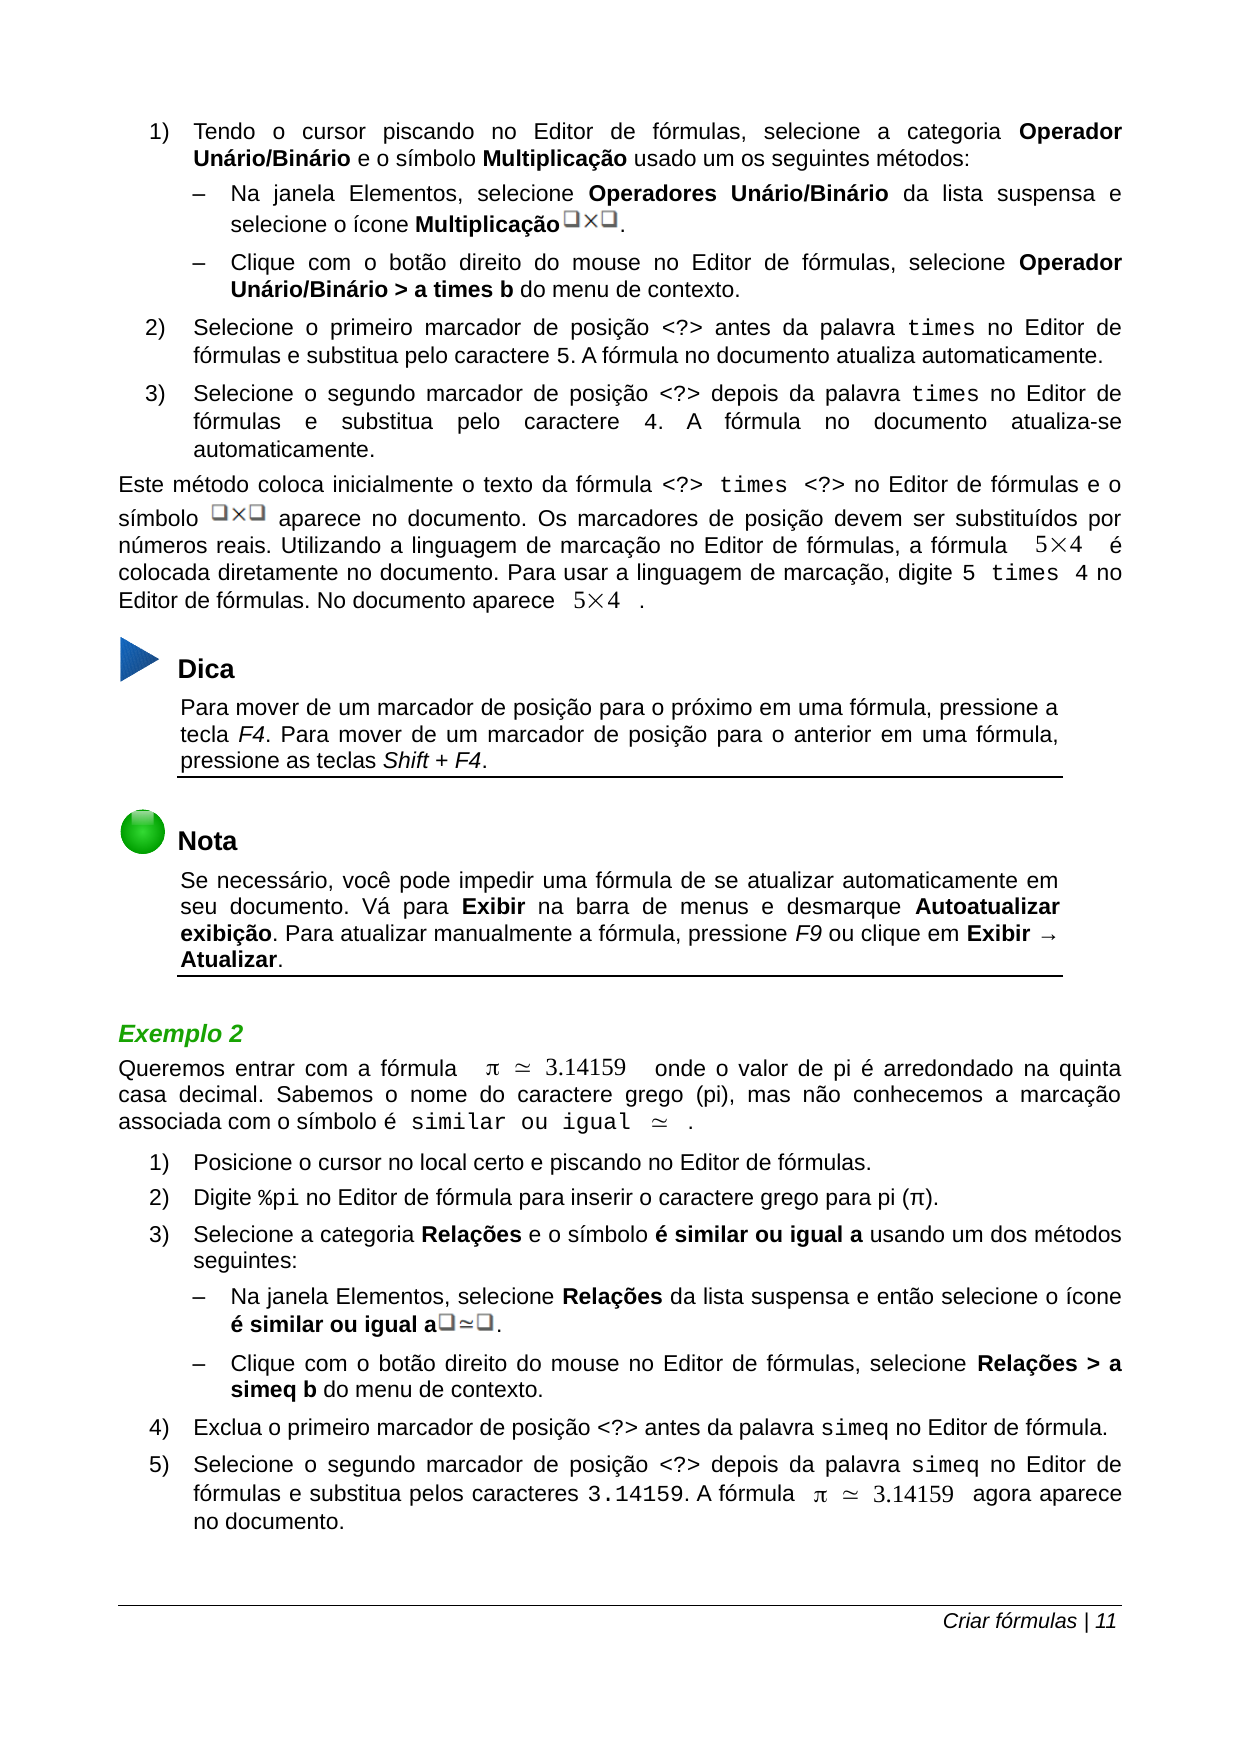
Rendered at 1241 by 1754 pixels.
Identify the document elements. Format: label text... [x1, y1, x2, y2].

list Tendo o cursor piscando no Editor de fórmulas, selecione a categoria Operador Unário/Binário e o símbolo Multiplicação usado um os seguintes métodos: [169, 118, 1122, 171]
subtitle Exemplo 2 [118, 1019, 1122, 1048]
subtitle Nota [118, 807, 1122, 856]
text Queremos entrar com a fórmula onde o valor de pi é arredondado na quinta casa decimal. Sabemos o nome do caractere grego (pi), mas não conhecemos a marcação associada com o símbolo é similar ou igual. [118, 1054, 1122, 1136]
list Selecione o segundo marcador de posição <?> depois da palavra times no Editor de fórmulas e substitua pelo caractere 4. A fórmula no documento atualiza-se automaticamente. [165, 379, 1122, 462]
text Este método coloca inicialmente o texto da fórmula <?> times <?> no Editor de fórmulas e o símbolo aparece no documento. Os marcadores de posição devem ser substituídos por números reais. Utilizando a linguagem de marcação no Editor de fórmulas, a fórmula é colocada diretamente no documento. Para usar a linguagem de marcação, digite 5 times 4 no Editor de fórmulas. No documento aparece. [118, 471, 1122, 614]
text Se necessário, você pode impedir uma fórmula de se atualizar automaticamente em seu documento. Vá para Exibir na barra de menus e desmarque Autoatualizar exibição. Para atualizar manualmente a fórmula, pressione F9 ou clique em Exibir → Atualizar. [177, 864, 1063, 975]
list Clique com o botão direito do mouse no Editor de fórmulas, selecione Relações > a simeq b do menu de contexto. [192, 1349, 1122, 1402]
list Clique com o botão direito do mouse no Editor de fórmulas, selecione Operador Unário/Binário > a times b do menu de contexto. [192, 249, 1122, 302]
list Na janela Elementos, selecione Operadores Unário/Binário da lista suspensa e selecione o ícone Multiplicação. [192, 180, 1122, 237]
text Para mover de um marcador de posição para o próximo em uma fórmula, pressione a tecla F4. Para mover de um marcador de posição para o anterior em uma fórmula, pressione as teclas Shift + F4. [177, 691, 1063, 776]
list Selecione o primeiro marcador de posição <?> antes da palavra times no Editor de fórmulas e substitua pelo caractere 5. A fórmula no documento atualiza automaticamente. [165, 314, 1122, 371]
picture [208, 499, 268, 526]
list Selecione a categoria Relações e o símbolo é similar ou igual a usando um dos métodos seguintes: [169, 1221, 1122, 1274]
picture [560, 206, 620, 233]
list Na janela Elementos, selecione Relações da lista suspensa e então selecione o ícone é similar ou igual a. [192, 1283, 1122, 1337]
list Posicione o cursor no local certo e piscando no Editor de fórmulas. [169, 1149, 1122, 1175]
picture [436, 1308, 496, 1333]
list Exclua o primeiro marcador de posição <?> antes da palavra simeq no Editor de fórmula. [169, 1414, 1122, 1442]
subtitle Dica [118, 634, 1122, 684]
list Digite %pi no Editor de fórmula para inserir o caractere grego para pi (π). [169, 1184, 1122, 1212]
list Selecione o segundo marcador de posição <?> depois da palavra simeq no Editor de fórmulas e substitua pelos caracteres 3.14159. A fórmulaagora aparece no documento. [169, 1451, 1122, 1534]
